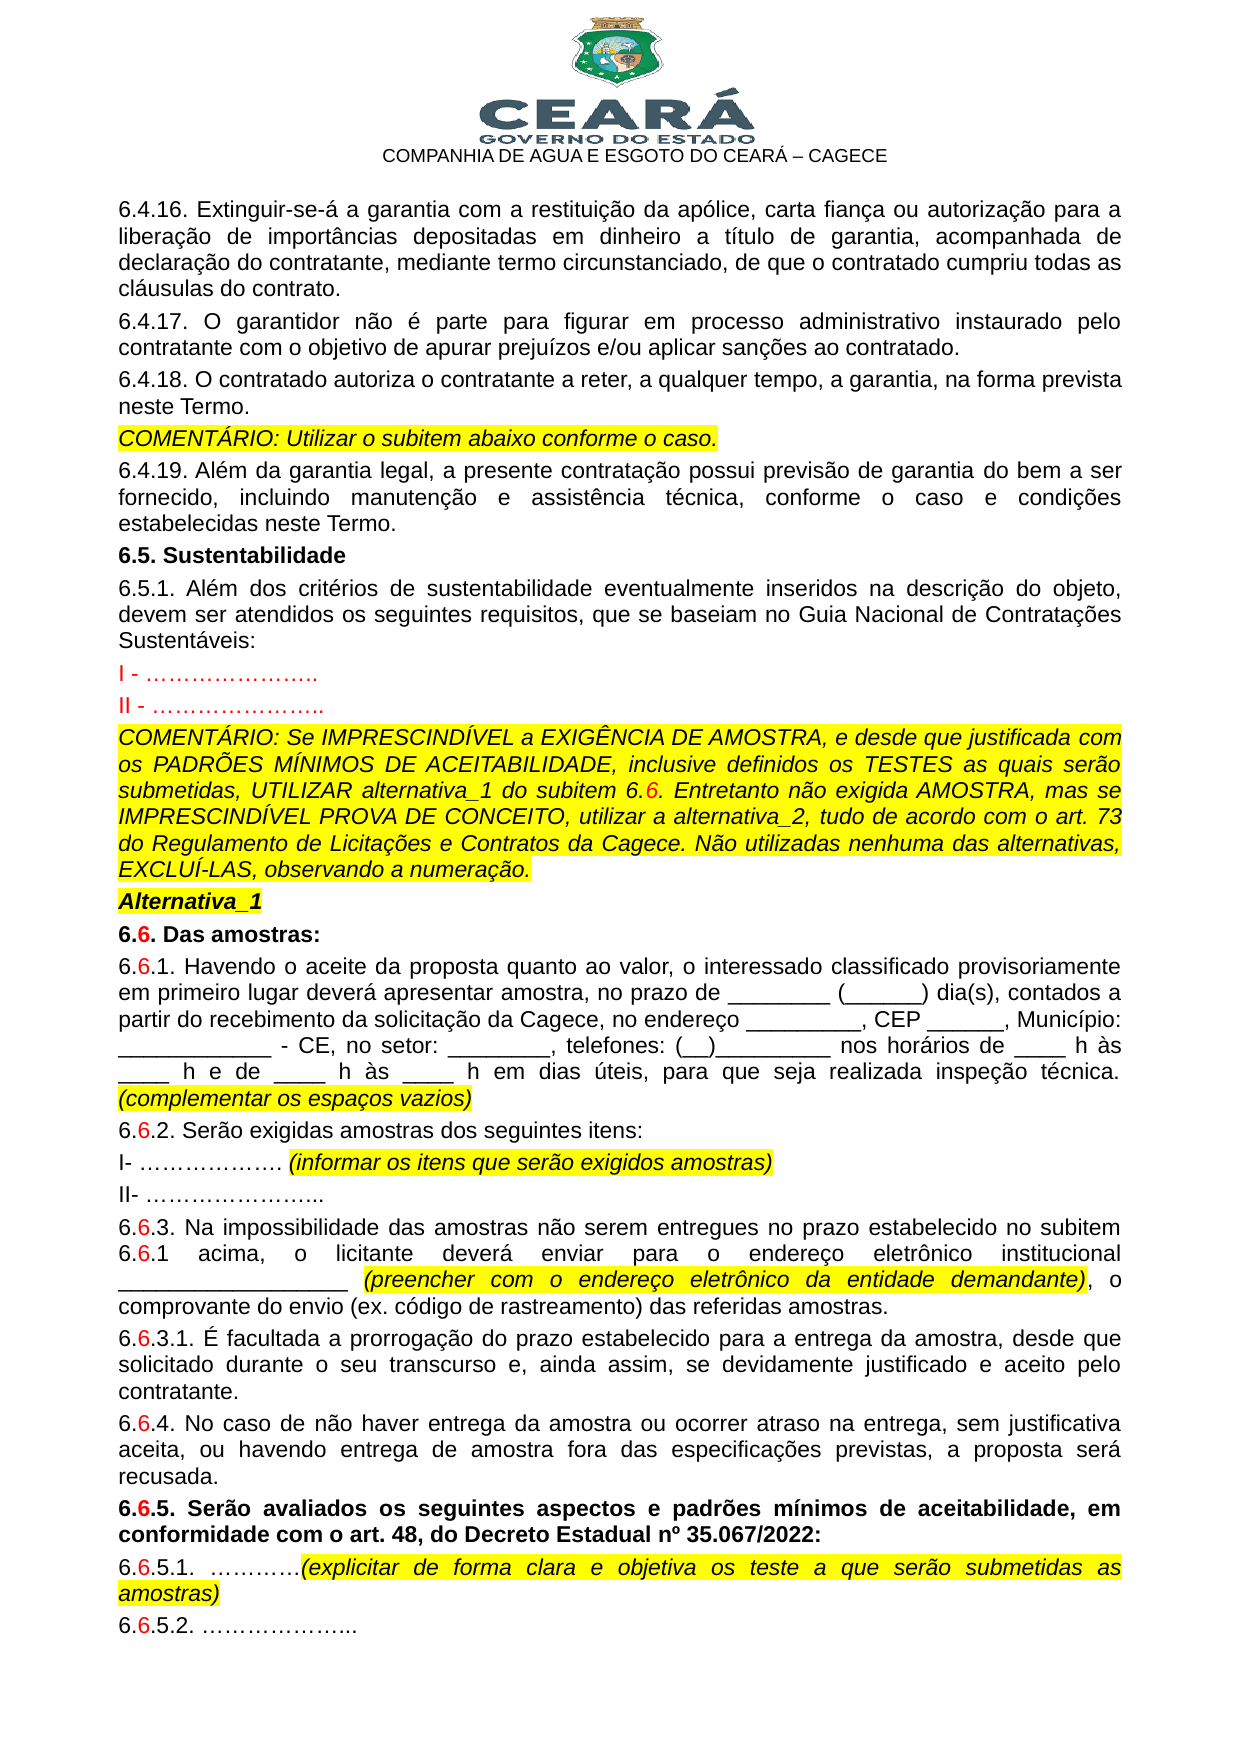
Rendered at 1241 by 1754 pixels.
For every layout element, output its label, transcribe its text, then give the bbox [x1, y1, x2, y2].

text 6.6.5.1. …………(explicitar de forma clara e objetiva os teste a que serão submetidas as amostras) [118, 1554, 1122, 1606]
text 6.5. Sustentabilidade [118, 542, 1122, 569]
text I- ………………. (informar os itens que serão exigidos amostras) [118, 1149, 1122, 1176]
text 6.6.1. Havendo o aceite da proposta quanto ao valor, o interessado classificado provisoriamente em primeiro lugar deverá apresentar amostra, no prazo de ________ (______) dia(s), contados a partir do recebimento da solicitação da Cagece, no endereço _________, CEP ______, Município: ____________ - CE, no setor: ________, telefones: (__)_________ nos horários de ____ h às ____ h e de ____ h às ____ h em dias úteis, para que seja realizada inspeção técnica. (complementar os espaços vazios) [118, 953, 1122, 1111]
text 6.6.4. No caso de não haver entrega da amostra ou ocorrer atraso na entrega, sem justificativa aceita, ou havendo entrega de amostra fora das especificações previstas, a proposta será recusada. [118, 1410, 1122, 1489]
text 6.4.16. Extinguir-se-á a garantia com a restituição da apólice, carta fiança ou autorização para a liberação de importâncias depositadas em dinheiro a título de garantia, acompanhada de declaração do contratante, mediante termo circunstanciado, de que o contratado cumpriu todas as cláusulas do contrato. [118, 196, 1122, 302]
text II- …………………... [118, 1181, 1122, 1208]
text 6.4.19. Além da garantia legal, a presente contratação possui previsão de garantia do bem a ser fornecido, incluindo manutenção e assistência técnica, conforme o caso e condições estabelecidas neste Termo. [118, 457, 1122, 536]
text 6.4.17. O garantidor não é parte para figurar em processo administrativo instaurado pelo contratante com o objetivo de apurar prejuízos e/ou aplicar sanções ao contratado. [118, 308, 1122, 360]
text 6.6.2. Serão exigidas amostras dos seguintes itens: [118, 1117, 1122, 1143]
text 6.6.3. Na impossibilidade das amostras não serem entregues no prazo estabelecido no subitem 6.6.1 acima, o licitante deverá enviar para o endereço eletrônico institucional __________________ (preencher com o endereço eletrônico da entidade demandante), o comprovante do envio (ex. código de rastreamento) das referidas amostras. [118, 1214, 1122, 1319]
text 6.6. Das amostras: [118, 921, 1122, 947]
text 6.5.1. Além dos critérios de sustentabilidade eventualmente inseridos na descrição do objeto, devem ser atendidos os seguintes requisitos, que se baseiam no Guia Nacional de Contratações Sustentáveis: [118, 574, 1122, 654]
text Alternativa_1 [118, 888, 1122, 914]
text COMENTÁRIO: Se IMPRESCINDÍVEL a EXIGÊNCIA DE AMOSTRA, e desde que justificada com os PADRÕES MÍNIMOS DE ACEITABILIDADE, inclusive definidos os TESTES as quais serão submetidas, UTILIZAR alternativa_1 do subitem 6.6. Entretanto não exigida AMOSTRA, mas se IMPRESCINDÍVEL PROVA DE CONCEITO, utilizar a alternativa_2, tudo de acordo com o art. 73 do Regulamento de Licitações e Contratos da Cagece. Não utilizadas nenhuma das alternativas, EXCLUÍ-LAS, observando a numeração. [118, 724, 1122, 882]
text 6.6.5.2. ………………... [118, 1612, 1122, 1639]
text 6.4.18. O contratado autoriza o contratante a reter, a qualquer tempo, a garantia, na forma prevista neste Termo. [118, 366, 1122, 419]
text 6.6.5. Serão avaliados os seguintes aspectos e padrões mínimos de aceitabilidade, em conformidade com o art. 48, do Decreto Estadual nº 35.067/2022: [118, 1495, 1122, 1548]
text I - ………………….. [118, 659, 1122, 686]
picture [453, 12, 782, 148]
text 6.6.3.1. É facultada a prorrogação do prazo estabelecido para a entrega da amostra, desde que solicitado durante o seu transcurso e, ainda assim, se devidamente justificado e aceito pelo contratante. [118, 1325, 1122, 1404]
text COMENTÁRIO: Utilizar o subitem abaixo conforme o caso. [118, 425, 1122, 451]
text II - ………………….. [118, 692, 1122, 718]
